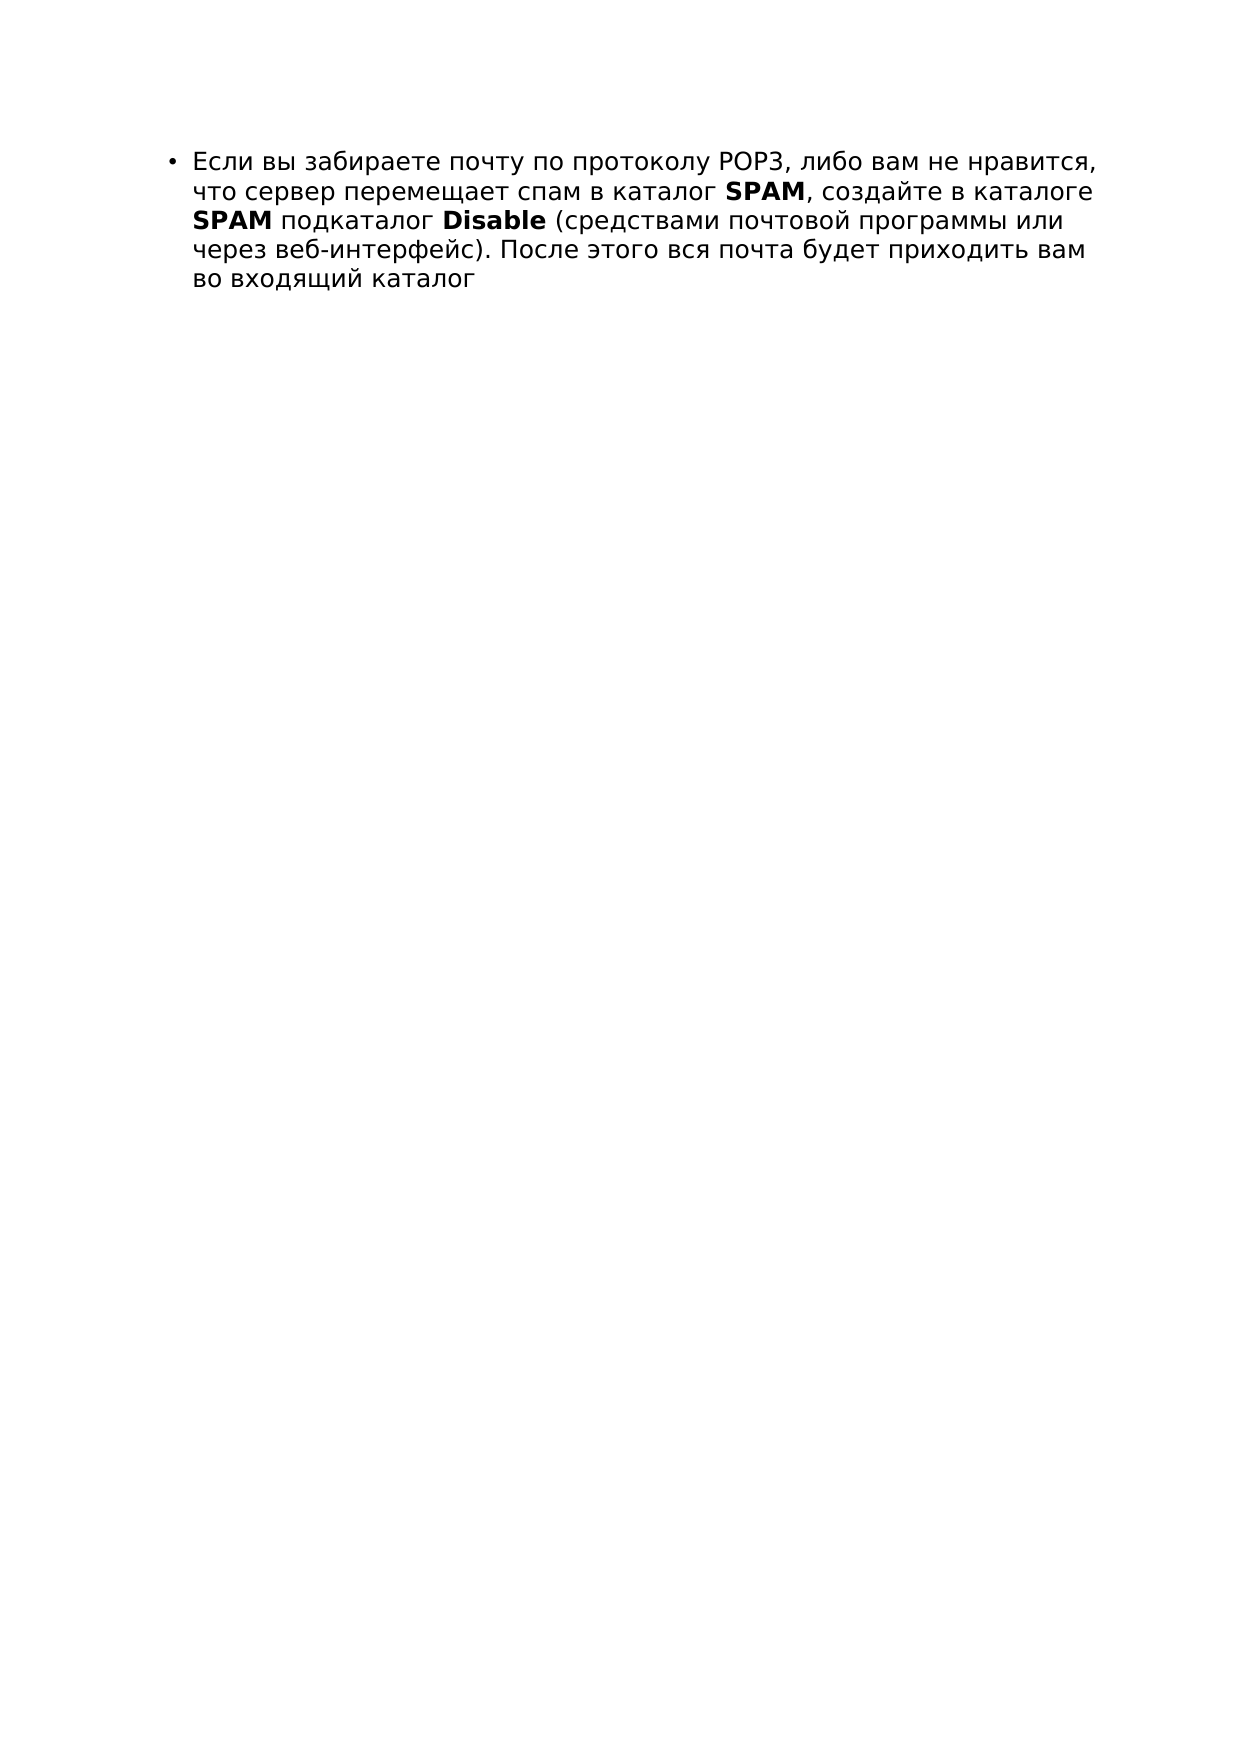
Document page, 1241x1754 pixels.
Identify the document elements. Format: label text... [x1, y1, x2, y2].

list Если вы забираете почту по протоколу POP3, либо вам не нравится, что сервер перемещает спам в каталог SPAM, создайте в каталоге SPAM подкаталог Disable (средствами почтовой программы или через веб-интерфейс). После этого вся почта будет приходить вам во входящий каталог [177, 148, 1122, 293]
